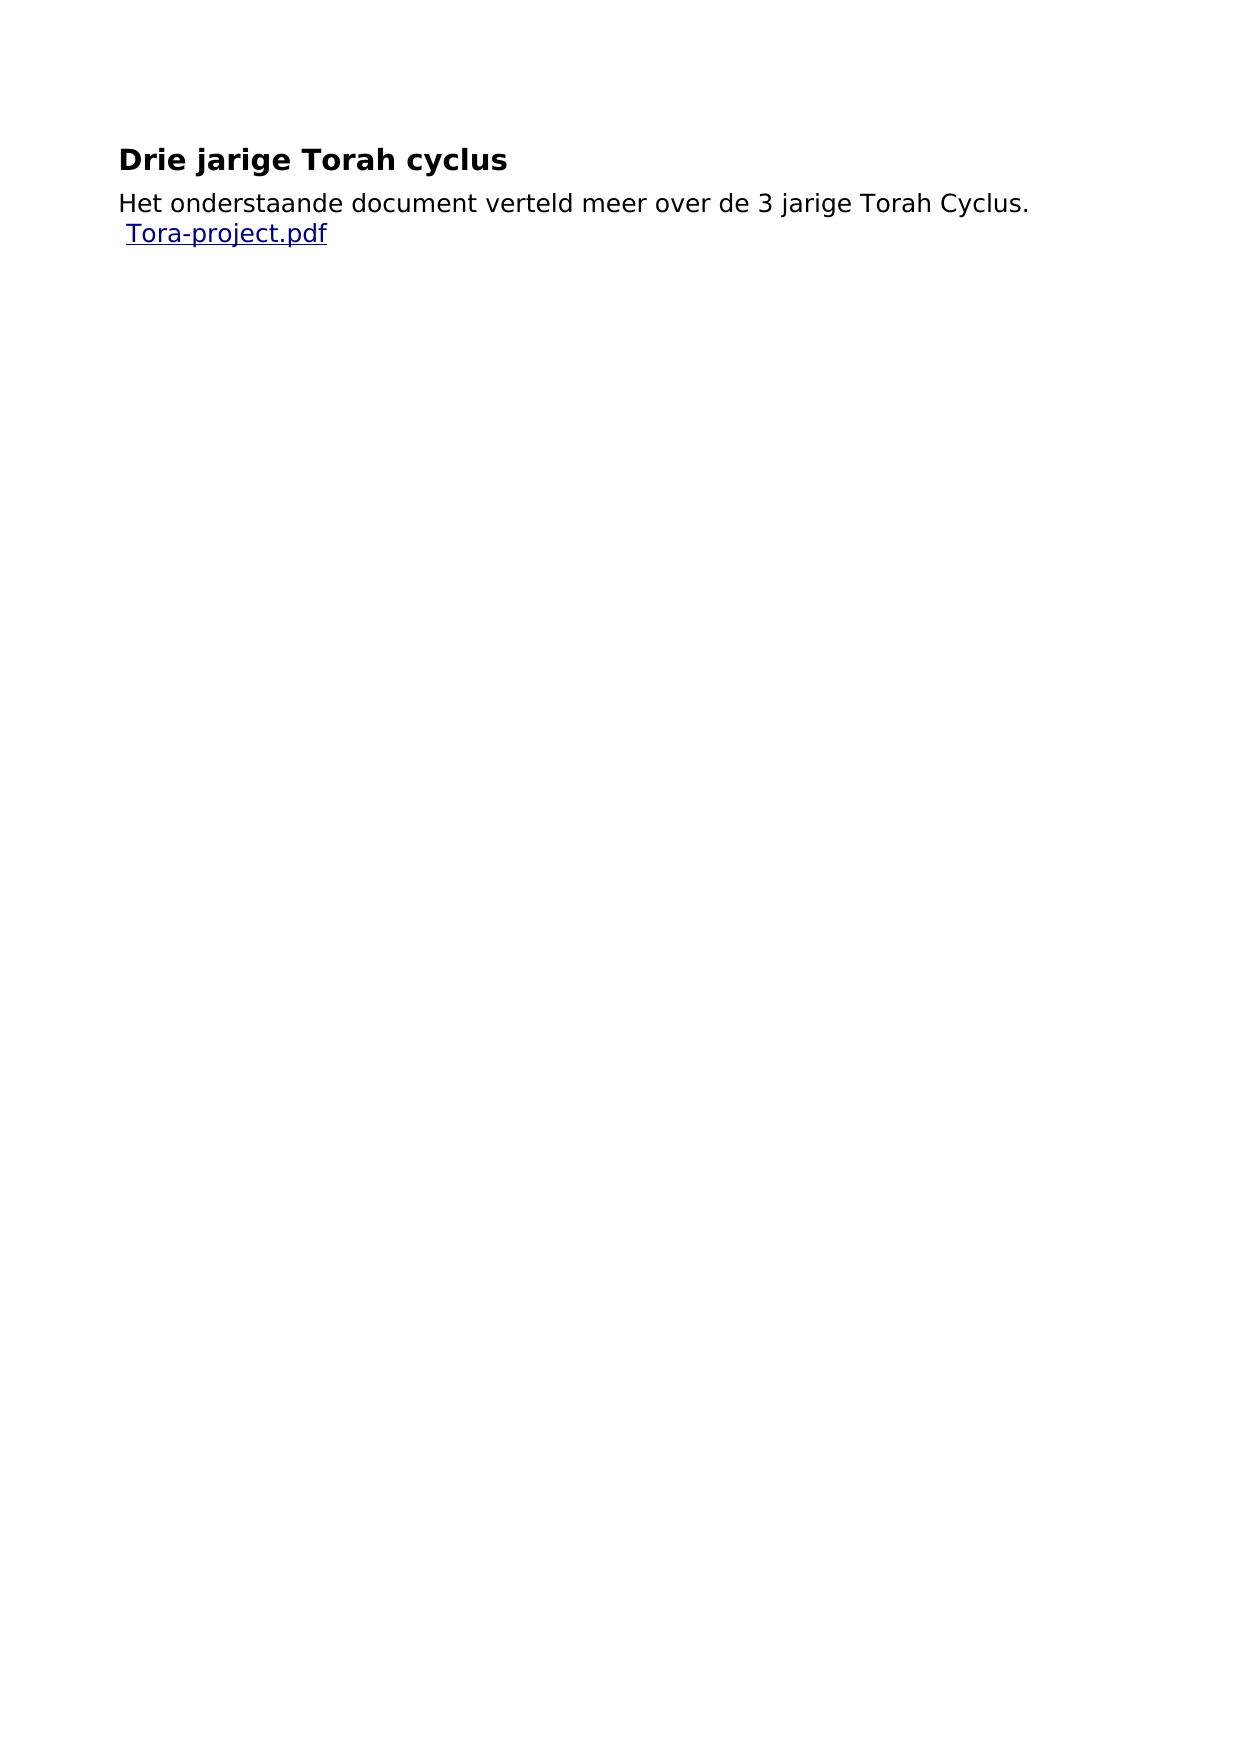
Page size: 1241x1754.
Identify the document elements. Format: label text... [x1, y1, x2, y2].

text Het onderstaande document verteld meer over de 3 jarige Torah Cyclus. Tora-project.pdf [118, 189, 1122, 248]
subtitle Drie jarige Torah cyclus [118, 143, 1122, 177]
